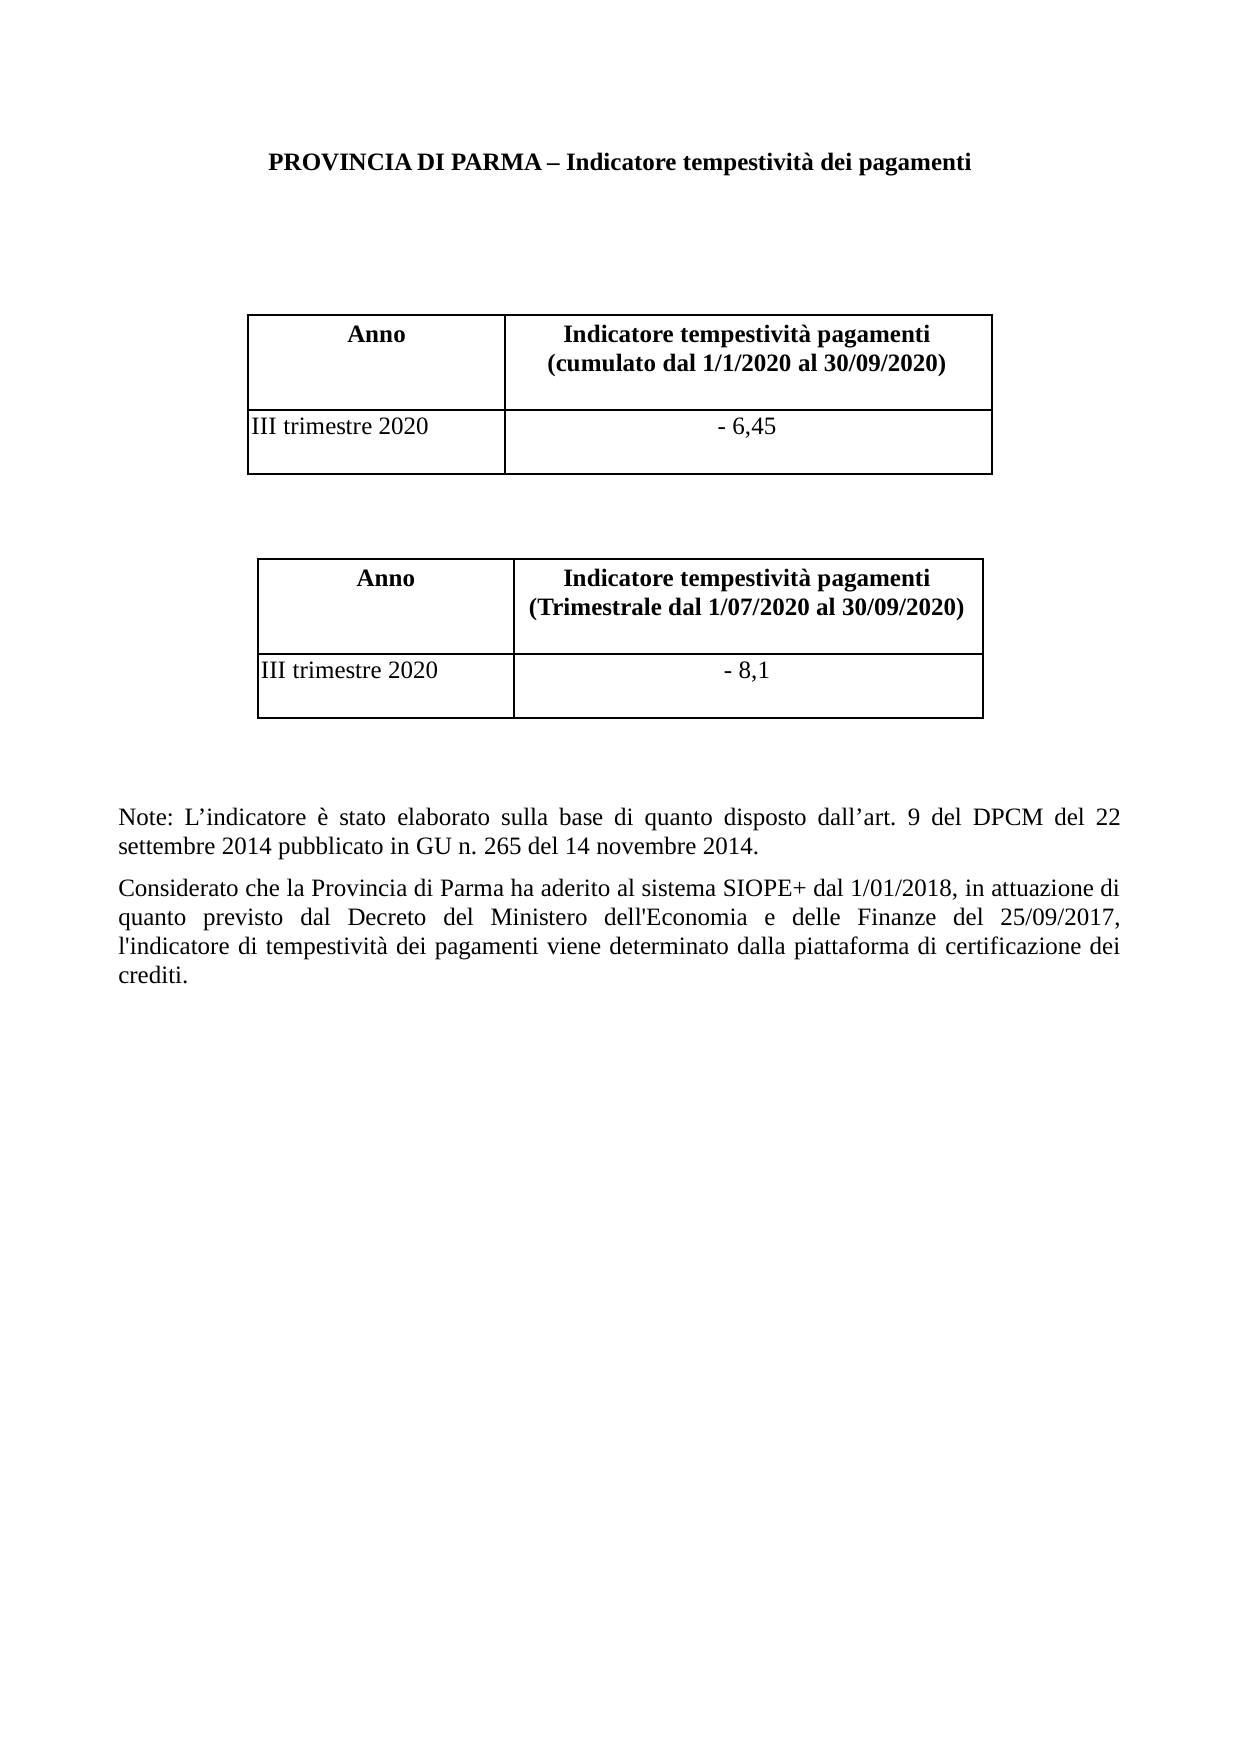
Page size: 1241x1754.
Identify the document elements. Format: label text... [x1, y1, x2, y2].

text Considerato che la Provincia di Parma ha aderito al sistema SIOPE+ dal 1/01/2018, in attuazione di quanto previsto dal Decreto del Ministero dell'Economia e delle Finanze del 25/09/2017, l'indicatore di tempestività dei pagamenti viene determinato dalla piattaforma di certificazione dei crediti. [118, 873, 1122, 989]
table_cell - 8,1 [515, 655, 982, 717]
table_header Indicatore tempestività pagamenti (Trimestrale dal 1/07/2020 al 30/09/2020) [515, 560, 982, 653]
table_header Anno [259, 560, 513, 653]
text Note: L’indicatore è stato elaborato sulla base di quanto disposto dall’art. 9 del DPCM del 22 settembre 2014 pubblicato in GU n. 265 del 14 novembre 2014. [118, 802, 1122, 860]
table_cell III trimestre 2020 [259, 655, 513, 717]
text PROVINCIA DI PARMA – Indicatore tempestività dei pagamenti [118, 147, 1122, 176]
table_header Indicatore tempestività pagamenti (cumulato dal 1/1/2020 al 30/09/2020) [506, 316, 991, 409]
table_header Anno [249, 316, 504, 409]
table_cell - 6,45 [506, 411, 991, 472]
table_cell III trimestre 2020 [249, 411, 504, 472]
